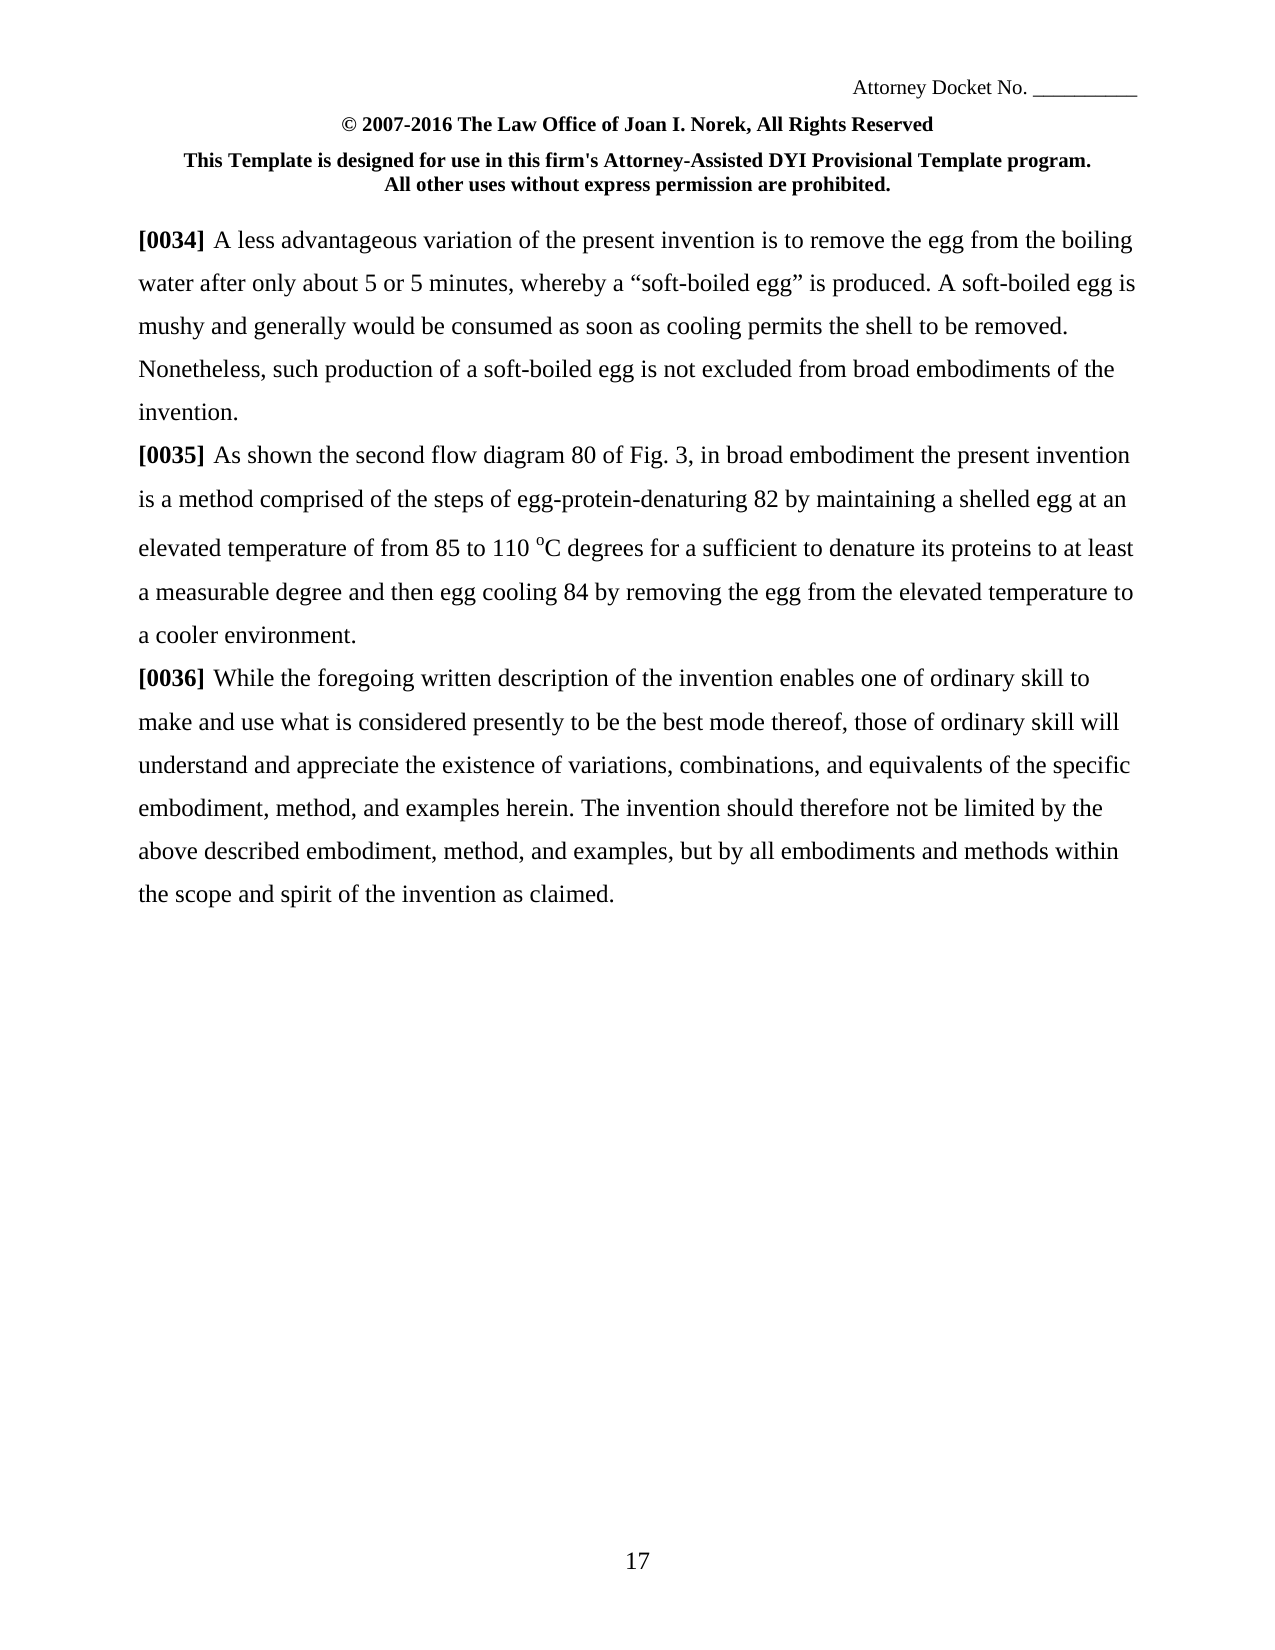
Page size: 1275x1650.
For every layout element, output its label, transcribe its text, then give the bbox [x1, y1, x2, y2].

list A less advantageous variation of the present invention is to remove the egg from the boiling water after only about 5 or 5 minutes, whereby a “soft-boiled egg” is produced. A soft-boiled egg is mushy and generally would be consumed as soon as cooling permits the shell to be removed. Nonetheless, such production of a soft-boiled egg is not excluded from broad embodiments of the invention. [138, 225, 1137, 426]
list As shown the second flow diagram 80 of Fig. 3, in broad embodiment the present invention is a method comprised of the steps of egg-protein-denaturing 82 by maintaining a shelled egg at an elevated temperature of from 85 to 110 oC degrees for a sufficient to denature its proteins to at least a measurable degree and then egg cooling 84 by removing the egg from the elevated temperature to a cooler environment. [138, 441, 1137, 649]
list While the foregoing written description of the invention enables one of ordinary skill to make and use what is considered presently to be the best mode thereof, those of ordinary skill will understand and appreciate the existence of variations, combinations, and equivalents of the specific embodiment, method, and examples herein. The invention should therefore not be limited by the above described embodiment, method, and examples, but by all embodiments and methods within the scope and spirit of the invention as claimed. [138, 663, 1137, 908]
